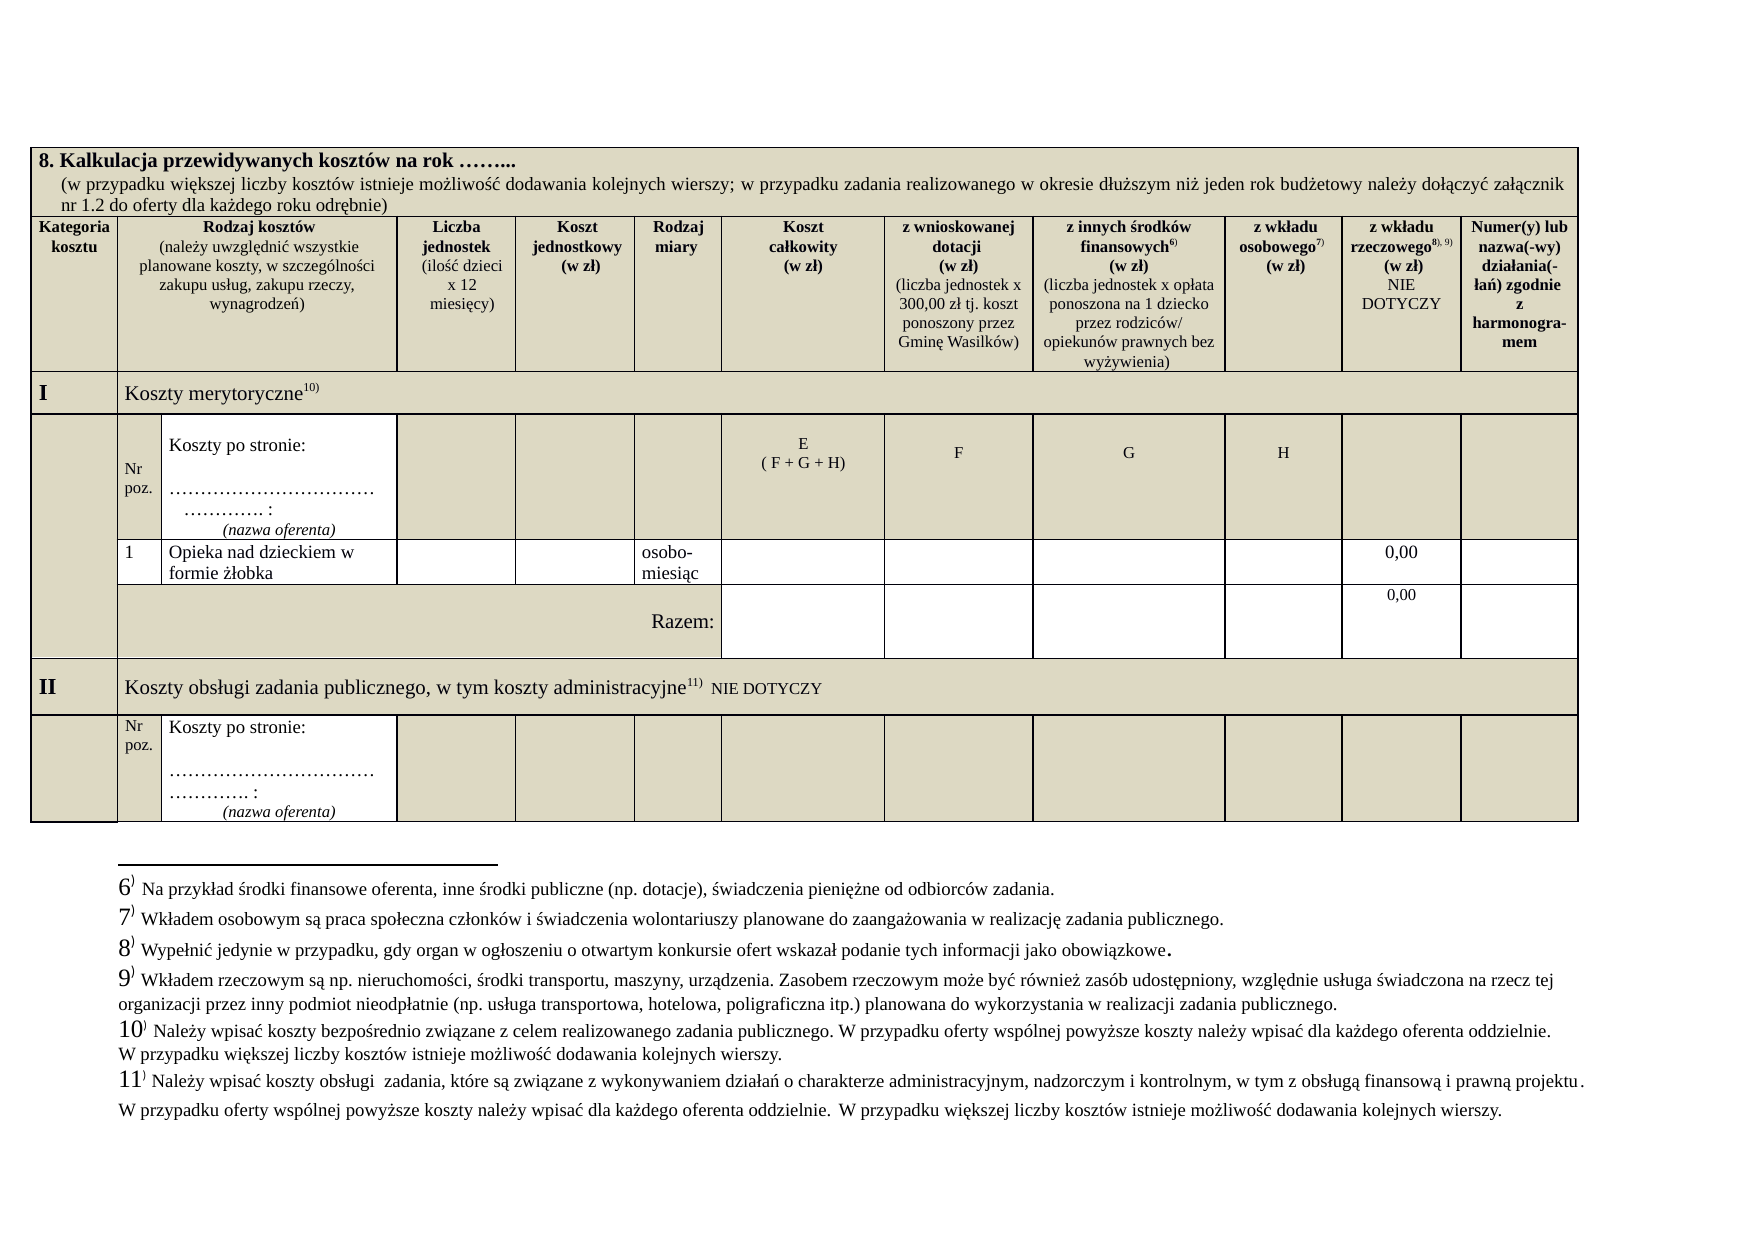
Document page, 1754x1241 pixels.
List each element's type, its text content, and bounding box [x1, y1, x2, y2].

table_cell Rodzaj miary [635, 217, 721, 371]
table_cell [722, 716, 884, 821]
table_cell [398, 540, 515, 584]
table_cell [1462, 540, 1577, 584]
table_cell [1343, 415, 1460, 539]
table_cell II [32, 659, 117, 714]
table_header 8. Kalkulacja przewidywanych kosztów na rok ……... (w przypadku większej liczby kosztów istnieje możliwość dodawania kolejnych wierszy; w przypadku zadania realizowanego w okresie dłuższym niż jeden rok budżetowy należy dołączyć załącznik nr 1.2 do oferty dla każdego roku odrębnie) [32, 148, 1577, 216]
table_cell Koszty merytoryczne) [118, 372, 1577, 413]
table_cell [1462, 585, 1577, 657]
table_cell Nr poz. [118, 415, 161, 539]
table_cell E ( F + G + H) [722, 415, 884, 539]
table_cell Liczba jednostek (ilość dzieci x 12 miesięcy) [398, 217, 515, 371]
table_cell [1226, 716, 1341, 821]
table_cell [516, 540, 634, 584]
table_cell 0,00 [1343, 540, 1460, 584]
table_cell z wkładu osobowego) (w zł) [1226, 217, 1341, 371]
table_cell z wnioskowanej dotacji (w zł) (liczba jednostek x 300,00 zł tj. koszt ponoszony przez Gminę Wasilków) [885, 217, 1032, 371]
table_cell [635, 716, 721, 821]
table_cell H [1226, 415, 1341, 539]
table_cell [885, 540, 1032, 584]
table_cell [722, 540, 884, 584]
table_cell 1 [118, 540, 161, 584]
table_cell 0,00 [1343, 585, 1460, 657]
table_cell [32, 716, 117, 821]
table_cell Opieka nad dzieckiem w formie żłobka [162, 540, 396, 584]
table_cell [32, 415, 117, 657]
table_cell [1034, 716, 1224, 821]
table_cell Numer(y) lub nazwa(-wy) działania(-łań) zgodnie z harmonogra-mem [1462, 217, 1577, 371]
table_cell [885, 585, 1032, 657]
table_cell z innych środków finansowych) (w zł) (liczba jednostek x opłata ponoszona na 1 dziecko przez rodziców/ opiekunów prawnych bez wyżywienia) [1034, 217, 1224, 371]
table_cell [1034, 585, 1224, 657]
table_cell [398, 716, 515, 821]
table_cell Koszty obsługi zadania publicznego, w tym koszty administracyjne) NIE DOTYCZY [118, 659, 1577, 714]
table_cell Koszty po stronie: ………………………………………. : (nazwa oferenta) [162, 716, 396, 821]
table_cell z wkładu rzeczowego), ) (w zł) NIE DOTYCZY [1343, 217, 1460, 371]
table_cell F [885, 415, 1032, 539]
table_cell osobo-miesiąc [635, 540, 721, 584]
table_cell [516, 415, 634, 539]
table_cell I [32, 372, 117, 413]
table_cell Razem: [118, 585, 721, 657]
table_cell Kategoria kosztu [32, 217, 117, 371]
table_cell [885, 716, 1032, 821]
table_cell Koszt całkowity (w zł) [722, 217, 884, 371]
table_cell [1226, 540, 1341, 584]
table_cell G [1034, 415, 1224, 539]
table_cell Koszty po stronie: ………………………………………. : (nazwa oferenta) [162, 415, 396, 539]
table_cell [1343, 716, 1460, 821]
table_cell [516, 716, 634, 821]
table_cell [398, 415, 515, 539]
table_cell [1462, 716, 1577, 821]
table_cell [722, 585, 884, 657]
table_cell [1226, 585, 1341, 657]
table_cell [1462, 415, 1577, 539]
table_cell [635, 415, 721, 539]
table_cell Nr poz. [118, 716, 161, 821]
table_cell Rodzaj kosztów (należy uwzględnić wszystkie planowane koszty, w szczególności zakupu usług, zakupu rzeczy, wynagrodzeń) [118, 217, 396, 371]
table_cell Koszt jednostkowy (w zł) [516, 217, 634, 371]
table_cell [1034, 540, 1224, 584]
